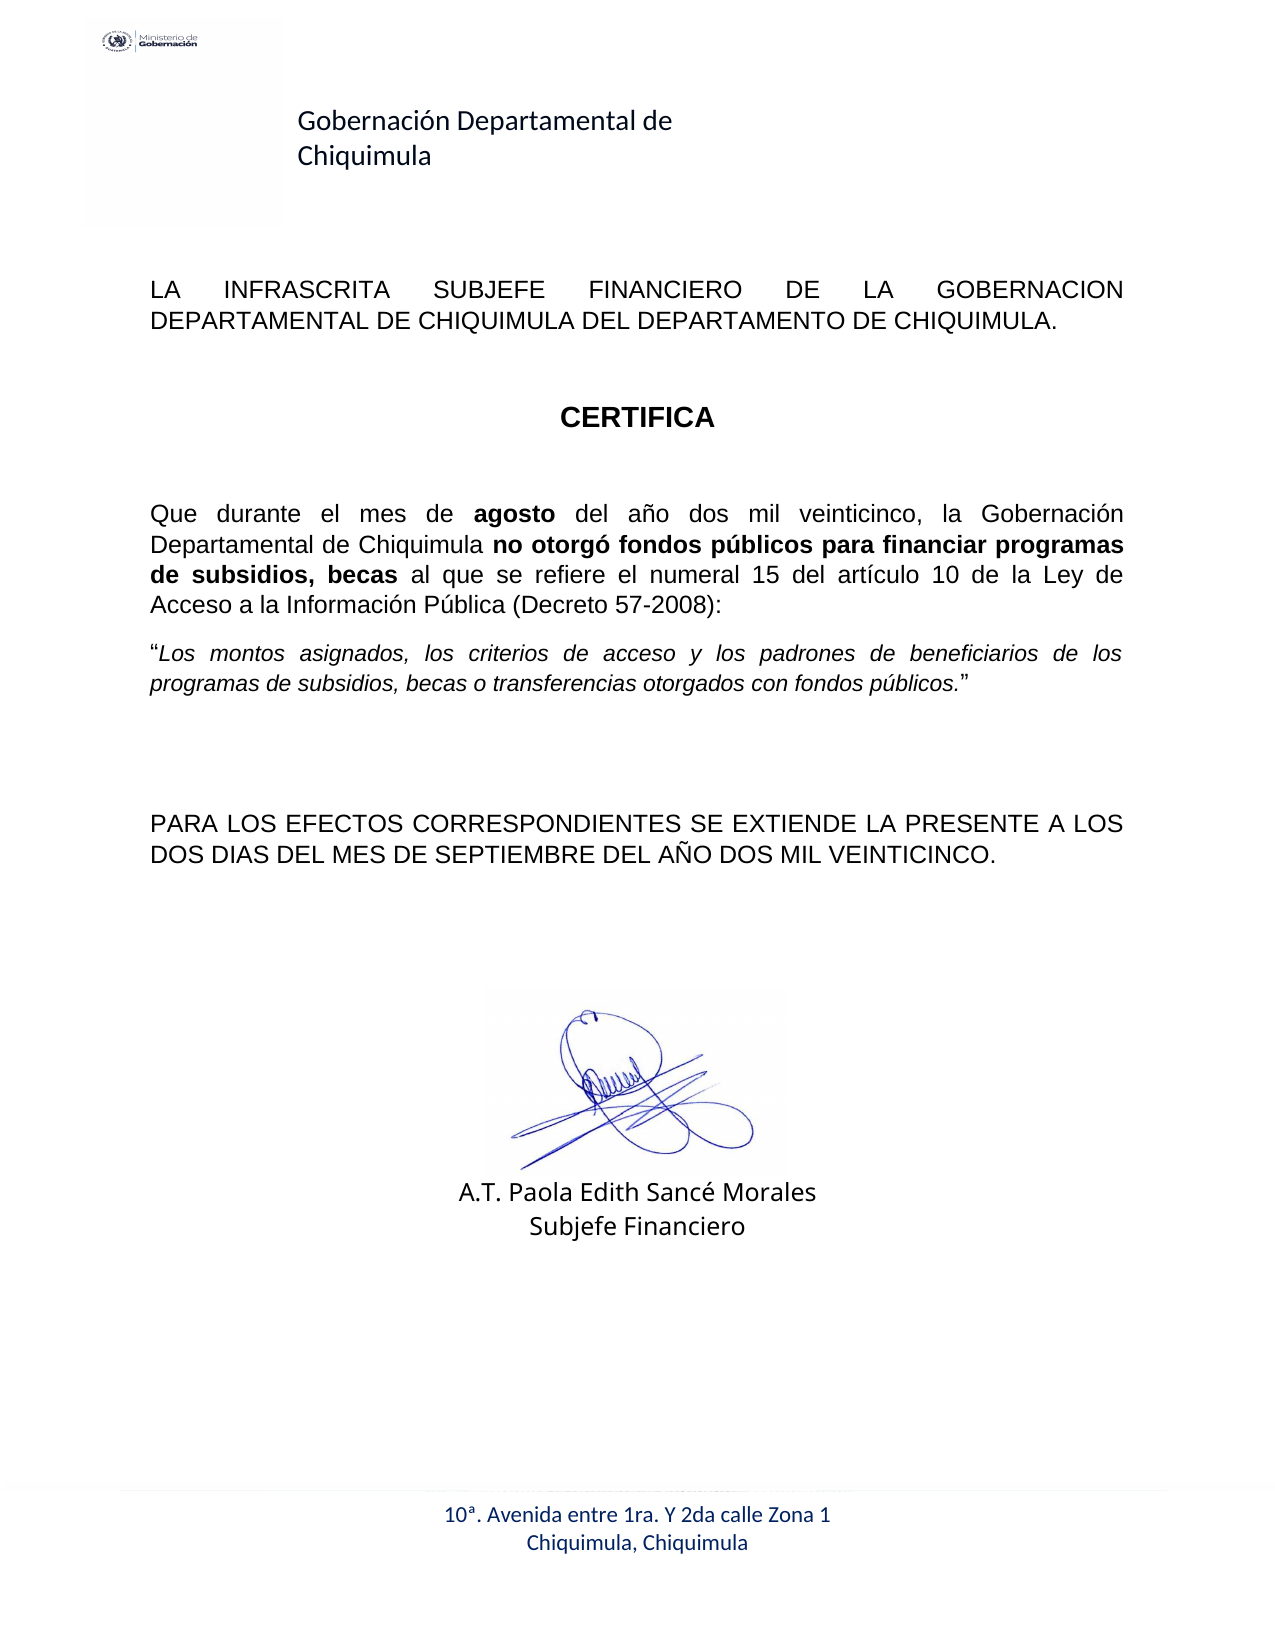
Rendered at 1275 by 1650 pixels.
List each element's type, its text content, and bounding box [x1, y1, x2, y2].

text PARA LOS EFECTOS CORRESPONDIENTES SE EXTIENDE LA PRESENTE A LOS DOS DIAS DEL MES DE SEPTIEMBRE DEL AÑO DOS MIL VEINTICINCO. [150, 809, 1125, 868]
text “Los montos asignados, los criterios de acceso y los padrones de beneficiarios de los programas de subsidios, becas o transferencias otorgados con fondos públicos.” [150, 638, 1125, 697]
text LA INFRASCRITA SUBJEFE FINANCIERO DE LA GOBERNACION DEPARTAMENTAL DE CHIQUIMULA DEL DEPARTAMENTO DE CHIQUIMULA. [150, 275, 1125, 334]
text A.T. Paola Edith Sancé Morales [150, 967, 1125, 1209]
text Subjefe Financiero [150, 1209, 1125, 1243]
text Que durante el mes de agosto del año dos mil veinticinco, la Gobernación Departamental de Chiquimula no otorgó fondos públicos para financiar programas de subsidios, becas al que se refiere el numeral 15 del artículo 10 de la Ley de Acceso a la Información Pública (Decreto 57-2008): [150, 499, 1125, 619]
text CERTIFICA [150, 400, 1125, 433]
